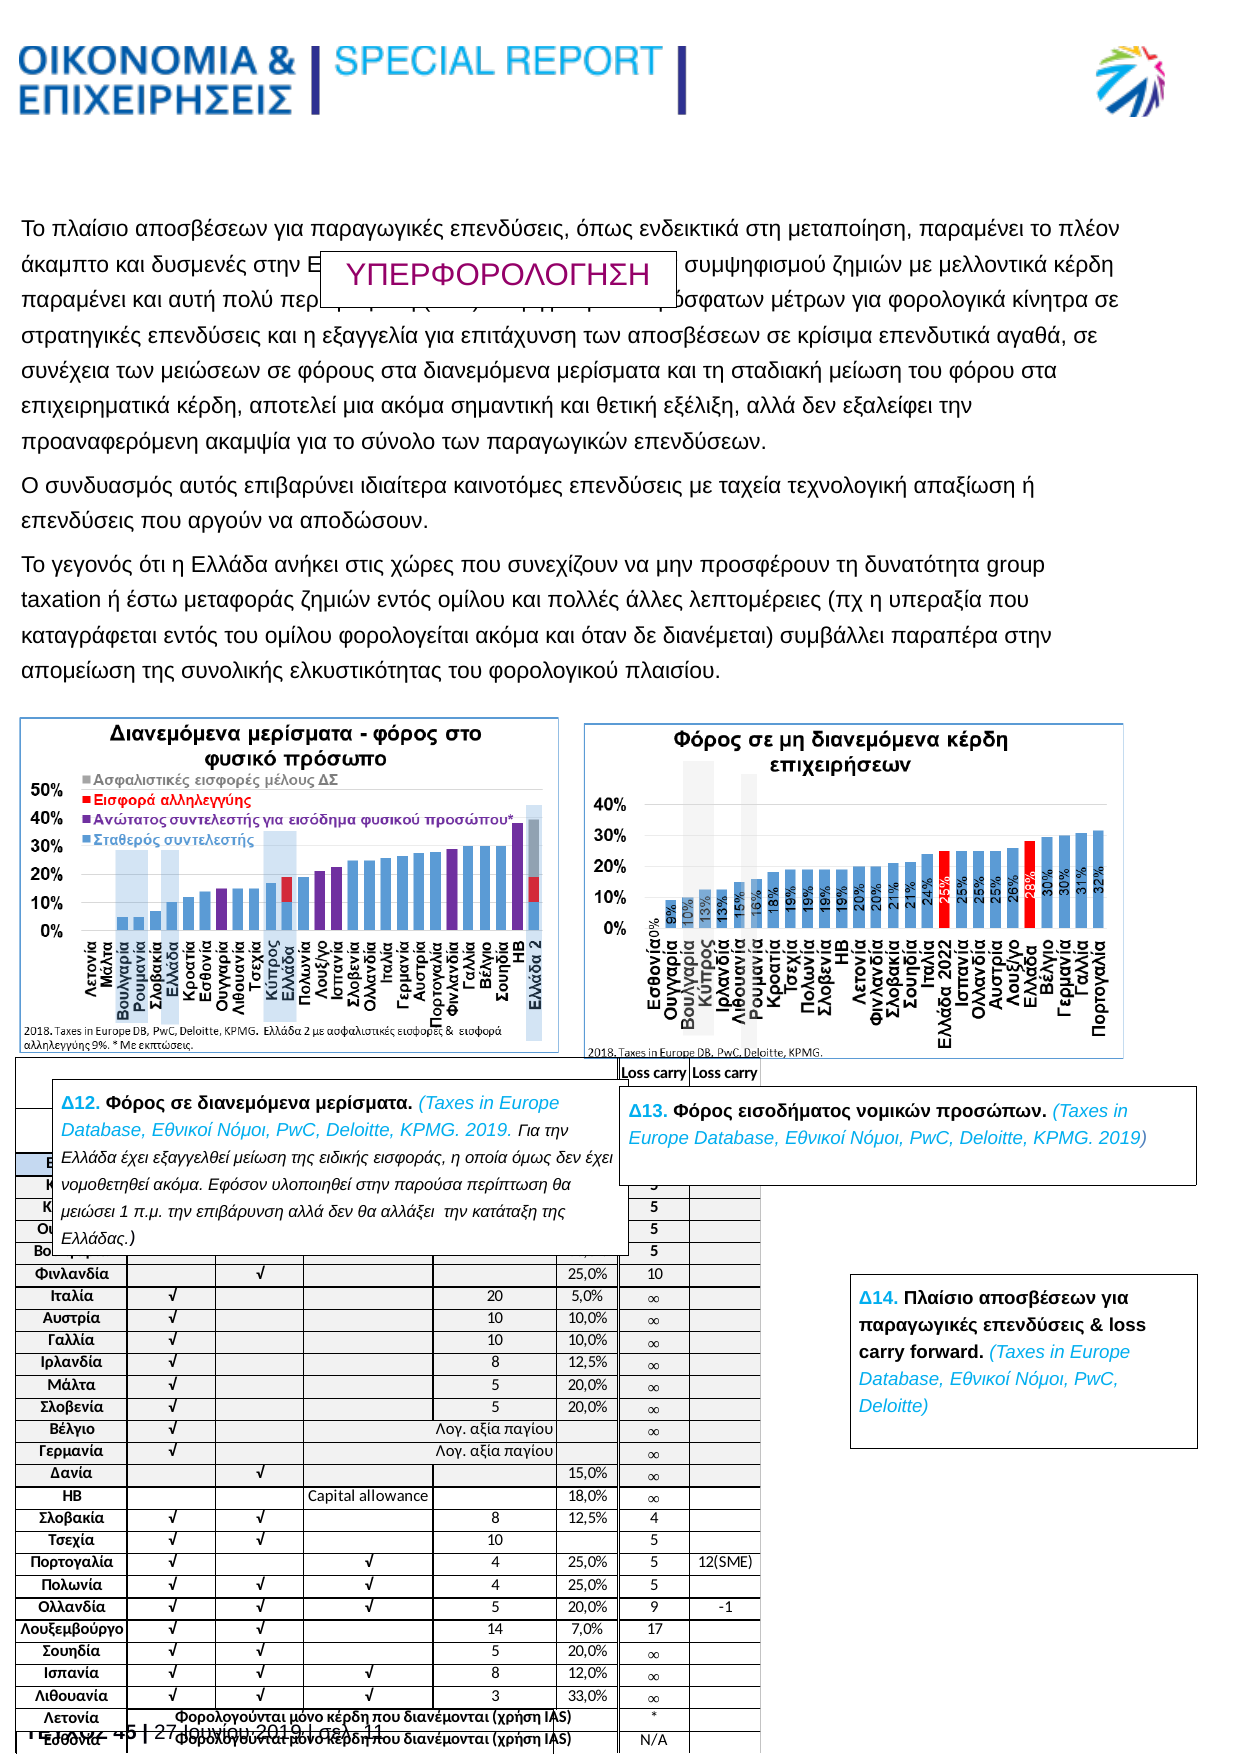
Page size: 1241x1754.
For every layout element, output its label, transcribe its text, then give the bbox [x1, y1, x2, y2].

title Ο συνδυασμός αυτός επιβαρύνει ιδιαίτερα καινοτόμες επενδύσεις με ταχεία τεχνολογική απαξίωση ή επενδύσεις που αργούν να αποδώσουν. [21, 465, 1125, 536]
picture [583, 723, 1124, 1059]
title Το γεγονός ότι η Ελλάδα ανήκει στις χώρες που συνεχίζουν να μην προσφέρουν τη δυνατότητα group taxation ή έστω μεταφοράς ζημιών εντός ομίλου και πολλές άλλες λεπτομέρειες (πχ η υπεραξία που καταγράφεται εντός του ομίλου φορολογείται ακόμα και όταν δε διανέμεται) συμβάλλει παραπέρα στην απομείωση της συνολικής ελκυστικότητας του φορολογικού πλαισίου. [21, 544, 1125, 686]
picture [19, 717, 559, 1053]
title Το γεγονός ότι η Ελλάδα ανήκει στις χώρες που συνεχίζουν να μην προσφέρουν τη δυνατότητα group taxation ή έστω μεταφοράς ζημιών εντός ομίλου και πολλές άλλες λεπτομέρειες (πχ η υπεραξία που καταγράφεται εντός του ομίλου φορολογείται ακόμα και όταν δε διανέμεται) συμβάλλει παραπέρα στην απομείωση της συνολικής ελκυστικότητας του φορολογικού πλαισίου. [620, 1087, 1196, 1185]
text Δ14. Πλαίσιο αποσβέσεων για παραγωγικές επενδύσεις & loss carry forward. (Taxes in Europe Database, Εθνικοί Νόμοι, PwC, Deloitte) [859, 1283, 1191, 1418]
text Δ13. Φόρος εισοδήματος νομικών προσώπων. (Taxes in Europe Database, Εθνικοί Νόμοι, PwC, Deloitte, KPMG. 2019) [628, 1095, 1189, 1149]
text Δ12. Φόρος σε διανεμόμενα μερίσματα. (Taxes in Europe Database, Εθνικοί Νόμοι, PwC, Deloitte, KPMG. 2019. Για την Ελλάδα έχει εξαγγελθεί μείωση της ειδικής εισφοράς, η οποία όμως δεν έχει νομοθετηθεί ακόμα. Εφόσον υλοποιηθεί στην παρούσα περίπτωση θα μειώσει 1 π.μ. την επιβάρυνση αλλά δεν θα αλλάξει την κατάταξη της Ελλάδας.) [61, 1088, 622, 1246]
title Το πλαίσιο αποσβέσεων για παραγωγικές επενδύσεις, όπως ενδεικτικά στη μεταποίηση, παραμένει το πλέον άκαμπτο και δυσμενές στην Ευρώπη, την ώρα που η δυνατότητα συμψηφισμού ζημιών με μελλοντικά κέρδη παραμένει και αυτή πολύ περιορισμένη (Δ14). Η ψήφιση των πρόσφατων μέτρων για φορολογικά κίνητρα σε στρατηγικές επενδύσεις και η εξαγγελία για επιτάχυνση των αποσβέσεων σε κρίσιμα επενδυτικά αγαθά, σε συνέχεια των μειώσεων σε φόρους στα διανεμόμενα μερίσματα και τη σταδιακή μείωση του φόρου στα επιχειρηματικά κέρδη, αποτελεί μια ακόμα σημαντική και θετική εξέλιξη, αλλά δεν εξαλείφει την προαναφερόμενη ακαμψία για το σύνολο των παραγωγικών επενδύσεων. [21, 208, 1125, 456]
title Το γεγονός ότι η Ελλάδα ανήκει στις χώρες που συνεχίζουν να μην προσφέρουν τη δυνατότητα group taxation ή έστω μεταφοράς ζημιών εντός ομίλου και πολλές άλλες λεπτομέρειες (πχ η υπεραξία που καταγράφεται εντός του ομίλου φορολογείται ακόμα και όταν δε διανέμεται) συμβάλλει παραπέρα στην απομείωση της συνολικής ελκυστικότητας του φορολογικού πλαισίου. [53, 1080, 628, 1255]
